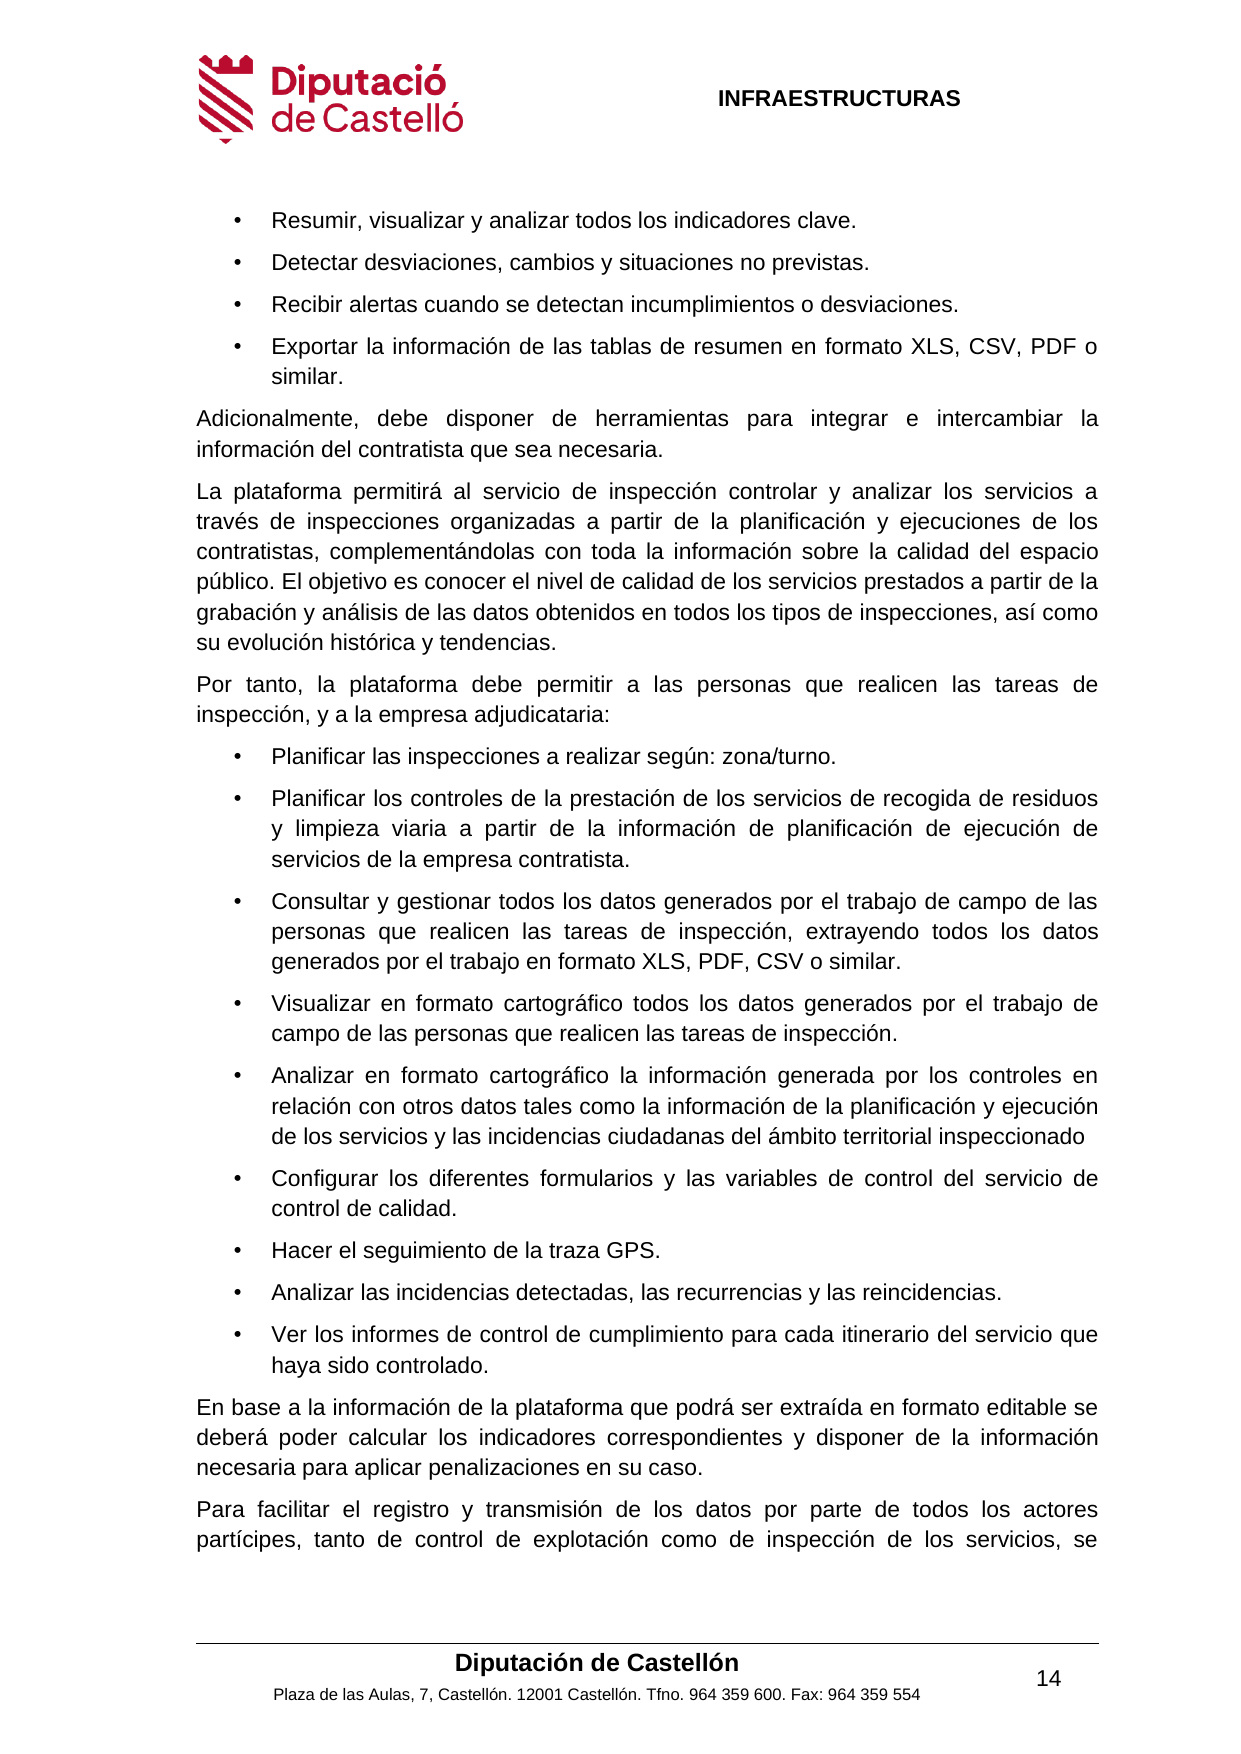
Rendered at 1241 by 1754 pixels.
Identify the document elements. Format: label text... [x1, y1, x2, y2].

list Resumir, visualizar y analizar todos los indicadores clave. [234, 207, 1099, 233]
list Detectar desviaciones, cambios y situaciones no previstas. [234, 249, 1099, 275]
text La plataforma permitirá al servicio de inspección controlar y analizar los servicios a través de inspecciones organizadas a partir de la planificación y ejecuciones de los contratistas, complementándolas con toda la información sobre la calidad del espacio público. El objetivo es conocer el nivel de calidad de los servicios prestados a partir de la grabación y análisis de las datos obtenidos en todos los tipos de inspecciones, así como su evolución histórica y tendencias. [196, 478, 1099, 655]
list Consultar y gestionar todos los datos generados por el trabajo de campo de las personas que realicen las tareas de inspección, extrayendo todos los datos generados por el trabajo en formato XLS, PDF, CSV o similar. [234, 888, 1099, 974]
list Visualizar en formato cartográfico todos los datos generados por el trabajo de campo de las personas que realicen las tareas de inspección. [234, 990, 1099, 1047]
list Planificar los controles de la prestación de los servicios de recogida de residuos y limpieza viaria a partir de la información de planificación de ejecución de servicios de la empresa contratista. [234, 785, 1099, 872]
picture [198, 55, 463, 144]
list Configurar los diferentes formularios y las variables de control del servicio de control de calidad. [234, 1165, 1099, 1221]
list Planificar las inspecciones a realizar según: zona/turno. [234, 743, 1099, 769]
list Ver los informes de control de cumplimiento para cada itinerario del servicio que haya sido controlado. [234, 1321, 1099, 1378]
list Hacer el seguimiento de la traza GPS. [234, 1237, 1099, 1263]
text Adicionalmente, debe disponer de herramientas para integrar e intercambiar la información del contratista que sea necesaria. [196, 405, 1099, 462]
list Recibir alertas cuando se detectan incumplimientos o desviaciones. [234, 291, 1099, 317]
list Analizar en formato cartográfico la información generada por los controles en relación con otros datos tales como la información de la planificación y ejecución de los servicios y las incidencias ciudadanas del ámbito territorial inspeccionado [234, 1062, 1099, 1149]
text Para facilitar el registro y transmisión de los datos por parte de todos los actores partícipes, tanto de control de explotación como de inspección de los servicios, se [196, 1496, 1099, 1553]
list Exportar la información de las tablas de resumen en formato XLS, CSV, PDF o similar. [234, 333, 1099, 389]
text Por tanto, la plataforma debe permitir a las personas que realicen las tareas de inspección, y a la empresa adjudicataria: [196, 671, 1099, 727]
text En base a la información de la plataforma que podrá ser extraída en formato editable se deberá poder calcular los indicadores correspondientes y disponer de la información necesaria para aplicar penalizaciones en su caso. [196, 1394, 1099, 1480]
list Analizar las incidencias detectadas, las recurrencias y las reincidencias. [234, 1279, 1099, 1306]
